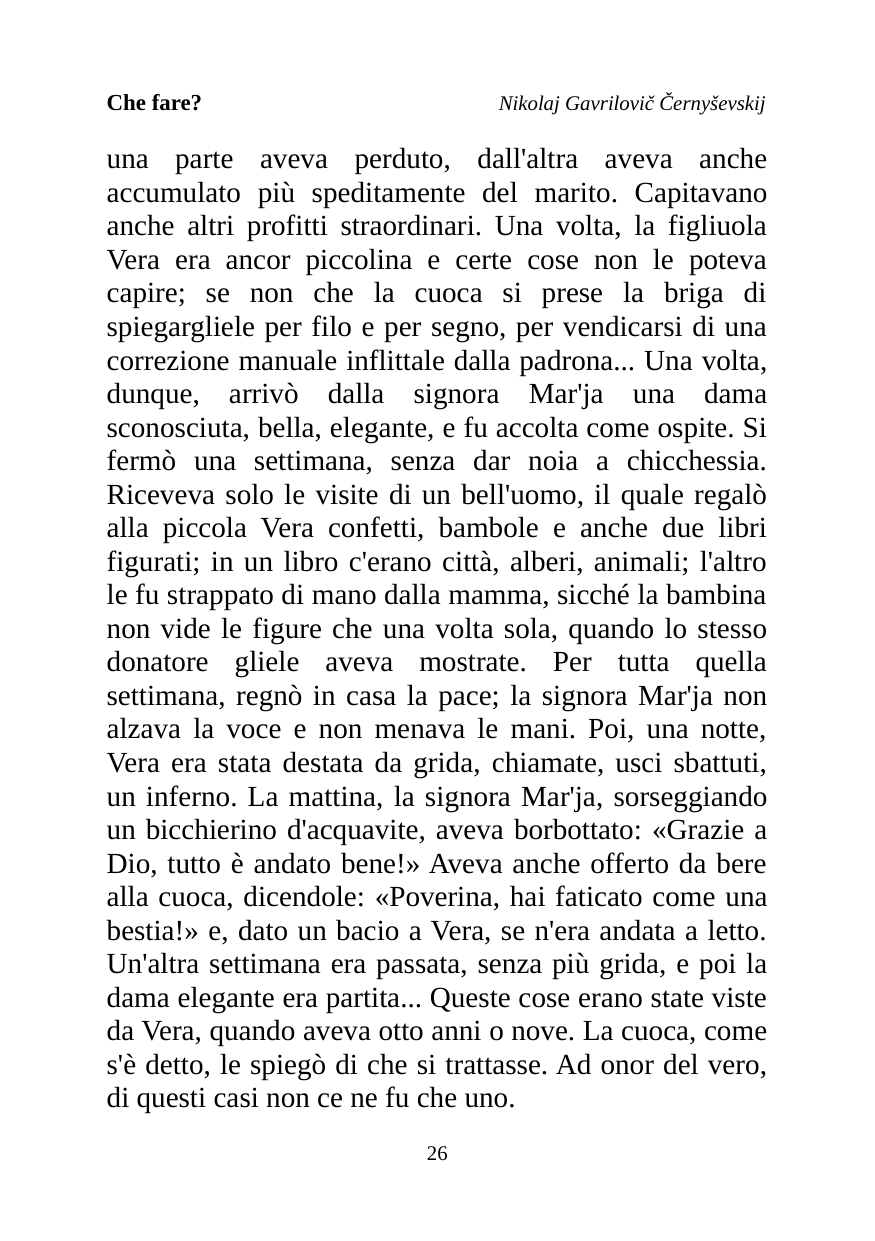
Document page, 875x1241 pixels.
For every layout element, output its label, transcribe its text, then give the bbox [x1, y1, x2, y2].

text una parte aveva perduto, dall'altra aveva anche accumulato più speditamente del marito. Capitavano anche altri profitti straordinari. Una volta, la figliuola Vera era ancor piccolina e certe cose non le poteva capire; se non che la cuoca si prese la briga di spiegargliele per filo e per segno, per vendicarsi di una correzione manuale inflittale dalla padrona... Una volta, dunque, arrivò dalla signora Mar'ja una dama sconosciuta, bella, elegante, e fu accolta come ospite. Si fermò una settimana, senza dar noia a chicchessia. Riceveva solo le visite di un bell'uomo, il quale regalò alla piccola Vera confetti, bambole e anche due libri figurati; in un libro c'erano città, alberi, animali; l'altro le fu strappato di mano dalla mamma, sicché la bambina non vide le figure che una volta sola, quando lo stesso donatore gliele aveva mostrate. Per tutta quella settimana, regnò in casa la pace; la signora Mar'ja non alzava la voce e non menava le mani. Poi, una notte, Vera era stata destata da grida, chiamate, usci sbattuti, un inferno. La mattina, la signora Mar'ja, sorseggiando un bicchierino d'acquavite, aveva borbottato: «Grazie a Dio, tutto è andato bene!» Aveva anche offerto da bere alla cuoca, dicendole: «Poverina, hai faticato come una bestia!» e, dato un bacio a Vera, se n'era andata a letto. Un'altra settimana era passata, senza più grida, e poi la dama elegante era partita... Queste cose erano state viste da Vera, quando aveva otto anni o nove. La cuoca, come s'è detto, le spiegò di che si trattasse. Ad onor del vero, di questi casi non ce ne fu che uno. [106, 141, 768, 1114]
